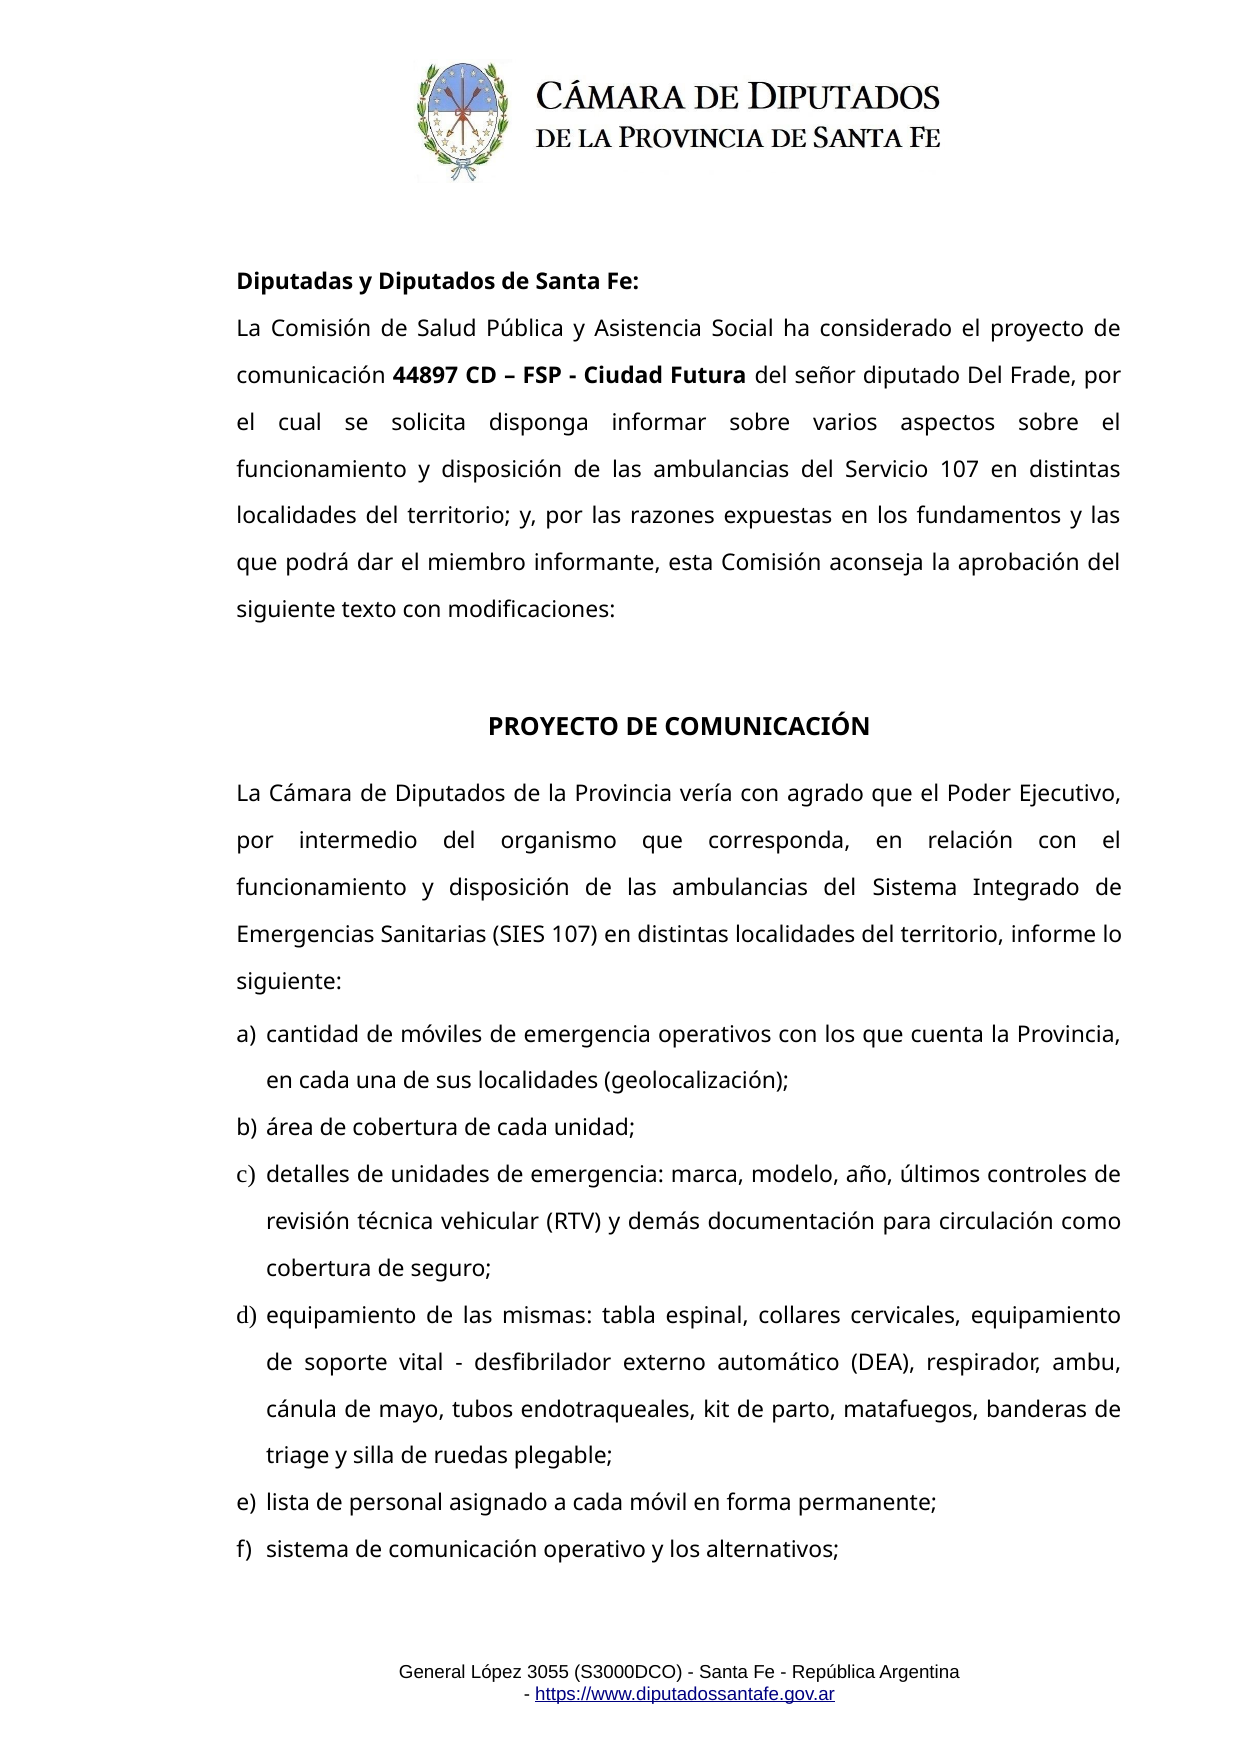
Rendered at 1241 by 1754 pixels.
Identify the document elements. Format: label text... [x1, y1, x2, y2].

list área de cobertura de cada unidad; [236, 1111, 1122, 1143]
list equipamiento de las mismas: tabla espinal, collares cervicales, equipamiento de soporte vital - desfibrilador externo automático (DEA), respirador, ambu, cánula de mayo, tubos endotraqueales, kit de parto, matafuegos, banderas de triage y silla de ruedas plegable; [236, 1299, 1122, 1471]
list sistema de comunicación operativo y los alternativos; [236, 1533, 1122, 1564]
list cantidad de móviles de emergencia operativos con los que cuenta la Provincia, en cada una de sus localidades (geolocalización); [236, 1018, 1122, 1096]
text La Cámara de Diputados de la Provincia vería con agrado que el Poder Ejecutivo, por intermedio del organismo que corresponda, en relación con el funcionamiento y disposición de las ambulancias del Sistema Integrado de Emergencias Sanitarias (SIES 107) en distintas localidades del territorio, informe lo siguiente: [236, 777, 1122, 996]
text Diputadas y Diputados de Santa Fe: [236, 265, 1122, 296]
list lista de personal asignado a cada móvil en forma permanente; [236, 1486, 1122, 1518]
text PROYECTO DE COMUNICACIÓN [236, 709, 1122, 743]
list detalles de unidades de emergencia: marca, modelo, año, últimos controles de revisión técnica vehicular (RTV) y demás documentación para circulación como cobertura de seguro; [236, 1158, 1122, 1283]
text La Comisión de Salud Pública y Asistencia Social ha considerado el proyecto de comunicación 44897 CD – FSP - Ciudad Futura del señor diputado Del Frade, por el cual se solicita disponga informar sobre varios aspectos sobre el funcionamiento y disposición de las ambulancias del Servicio 107 en distintas localidades del territorio; y, por las razones expuestas en los fundamentos y las que podrá dar el miembro informante, esta Comisión aconseja la aprobación del siguiente texto con modificaciones: [236, 312, 1122, 624]
picture [413, 59, 945, 183]
